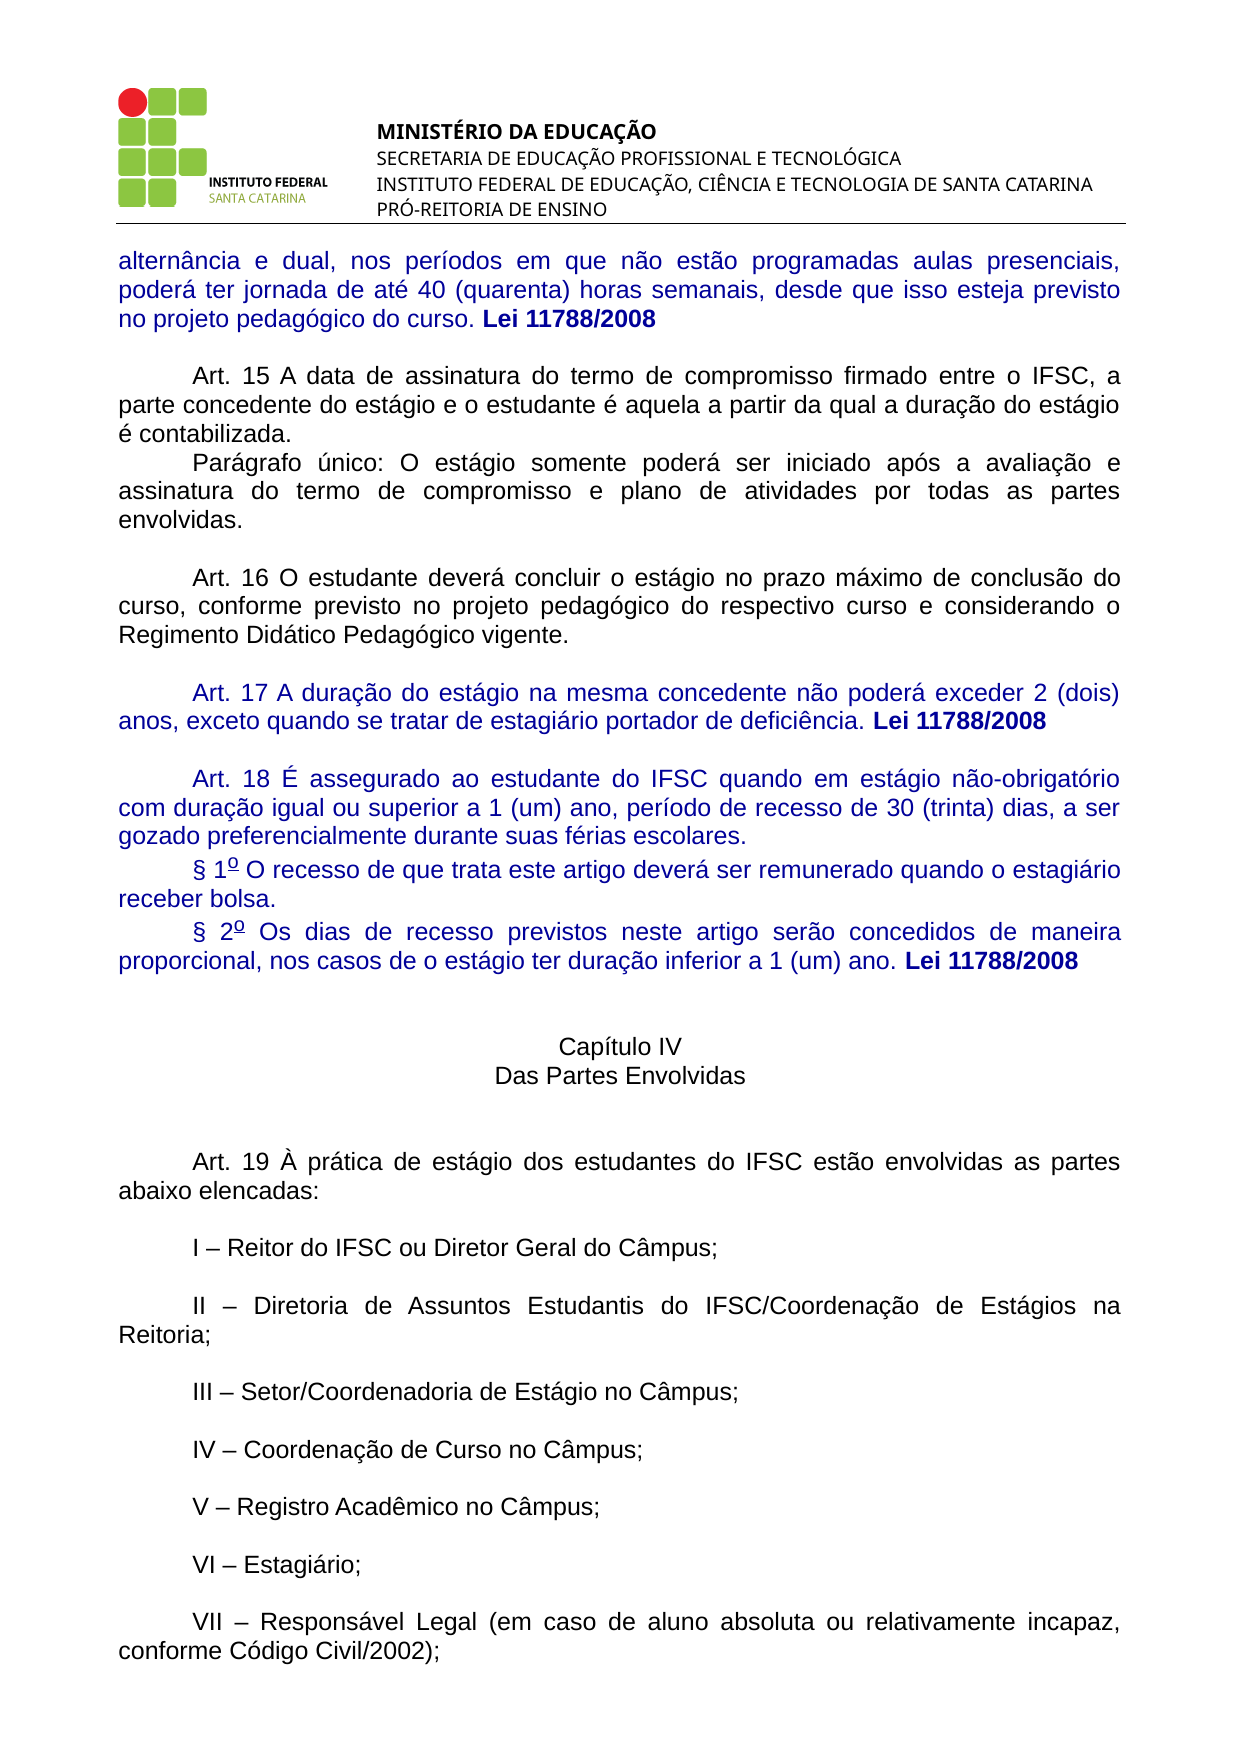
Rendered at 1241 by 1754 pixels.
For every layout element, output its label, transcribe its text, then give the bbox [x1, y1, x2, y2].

text § 2o Os dias de recesso previstos neste artigo serão concedidos de maneira proporcional, nos casos de o estágio ter duração inferior a 1 (um) ano. Lei 11788/2008 [118, 912, 1122, 974]
text III – Setor/Coordenadoria de Estágio no Câmpus; [118, 1377, 1122, 1406]
text V – Registro Acadêmico no Câmpus; [118, 1492, 1122, 1521]
text Art. 17 A duração do estágio na mesma concedente não poderá exceder 2 (dois) anos, exceto quando se tratar de estagiário portador de deficiência. Lei 11788/2008 [118, 677, 1122, 735]
text IV – Coordenação de Curso no Câmpus; [118, 1434, 1122, 1463]
picture [118, 88, 328, 207]
text I – Reitor do IFSC ou Diretor Geral do Câmpus; [118, 1233, 1122, 1262]
text VII – Responsável Legal (em caso de aluno absoluta ou relativamente incapaz, conforme Código Civil/2002); [118, 1607, 1122, 1664]
text Das Partes Envolvidas [118, 1061, 1122, 1089]
text § 1o O recesso de que trata este artigo deverá ser remunerado quando o estagiário receber bolsa. [118, 850, 1122, 912]
text alternância e dual, nos períodos em que não estão programadas aulas presenciais, poderá ter jornada de até 40 (quarenta) horas semanais, desde que isso esteja previsto no projeto pedagógico do curso. Lei 11788/2008 [118, 246, 1122, 332]
text Art. 19 À prática de estágio dos estudantes do IFSC estão envolvidas as partes abaixo elencadas: [118, 1147, 1122, 1204]
text Capítulo IV [118, 1032, 1122, 1061]
text Art. 15 A data de assinatura do termo de compromisso firmado entre o IFSC, a parte concedente do estágio e o estudante é aquela a partir da qual a duração do estágio é contabilizada. [118, 361, 1122, 447]
text Art. 16 O estudante deverá concluir o estágio no prazo máximo de conclusão do curso, conforme previsto no projeto pedagógico do respectivo curso e considerando o Regimento Didático Pedagógico vigente. [118, 562, 1122, 649]
text Parágrafo único: O estágio somente poderá ser iniciado após a avaliação e assinatura do termo de compromisso e plano de atividades por todas as partes envolvidas. [118, 447, 1122, 534]
text Art. 18 É assegurado ao estudante do IFSC quando em estágio não-obrigatório com duração igual ou superior a 1 (um) ano, período de recesso de 30 (trinta) dias, a ser gozado preferencialmente durante suas férias escolares. [118, 764, 1122, 850]
text II – Diretoria de Assuntos Estudantis do IFSC/Coordenação de Estágios na Reitoria; [118, 1291, 1122, 1348]
text VI – Estagiário; [118, 1549, 1122, 1578]
